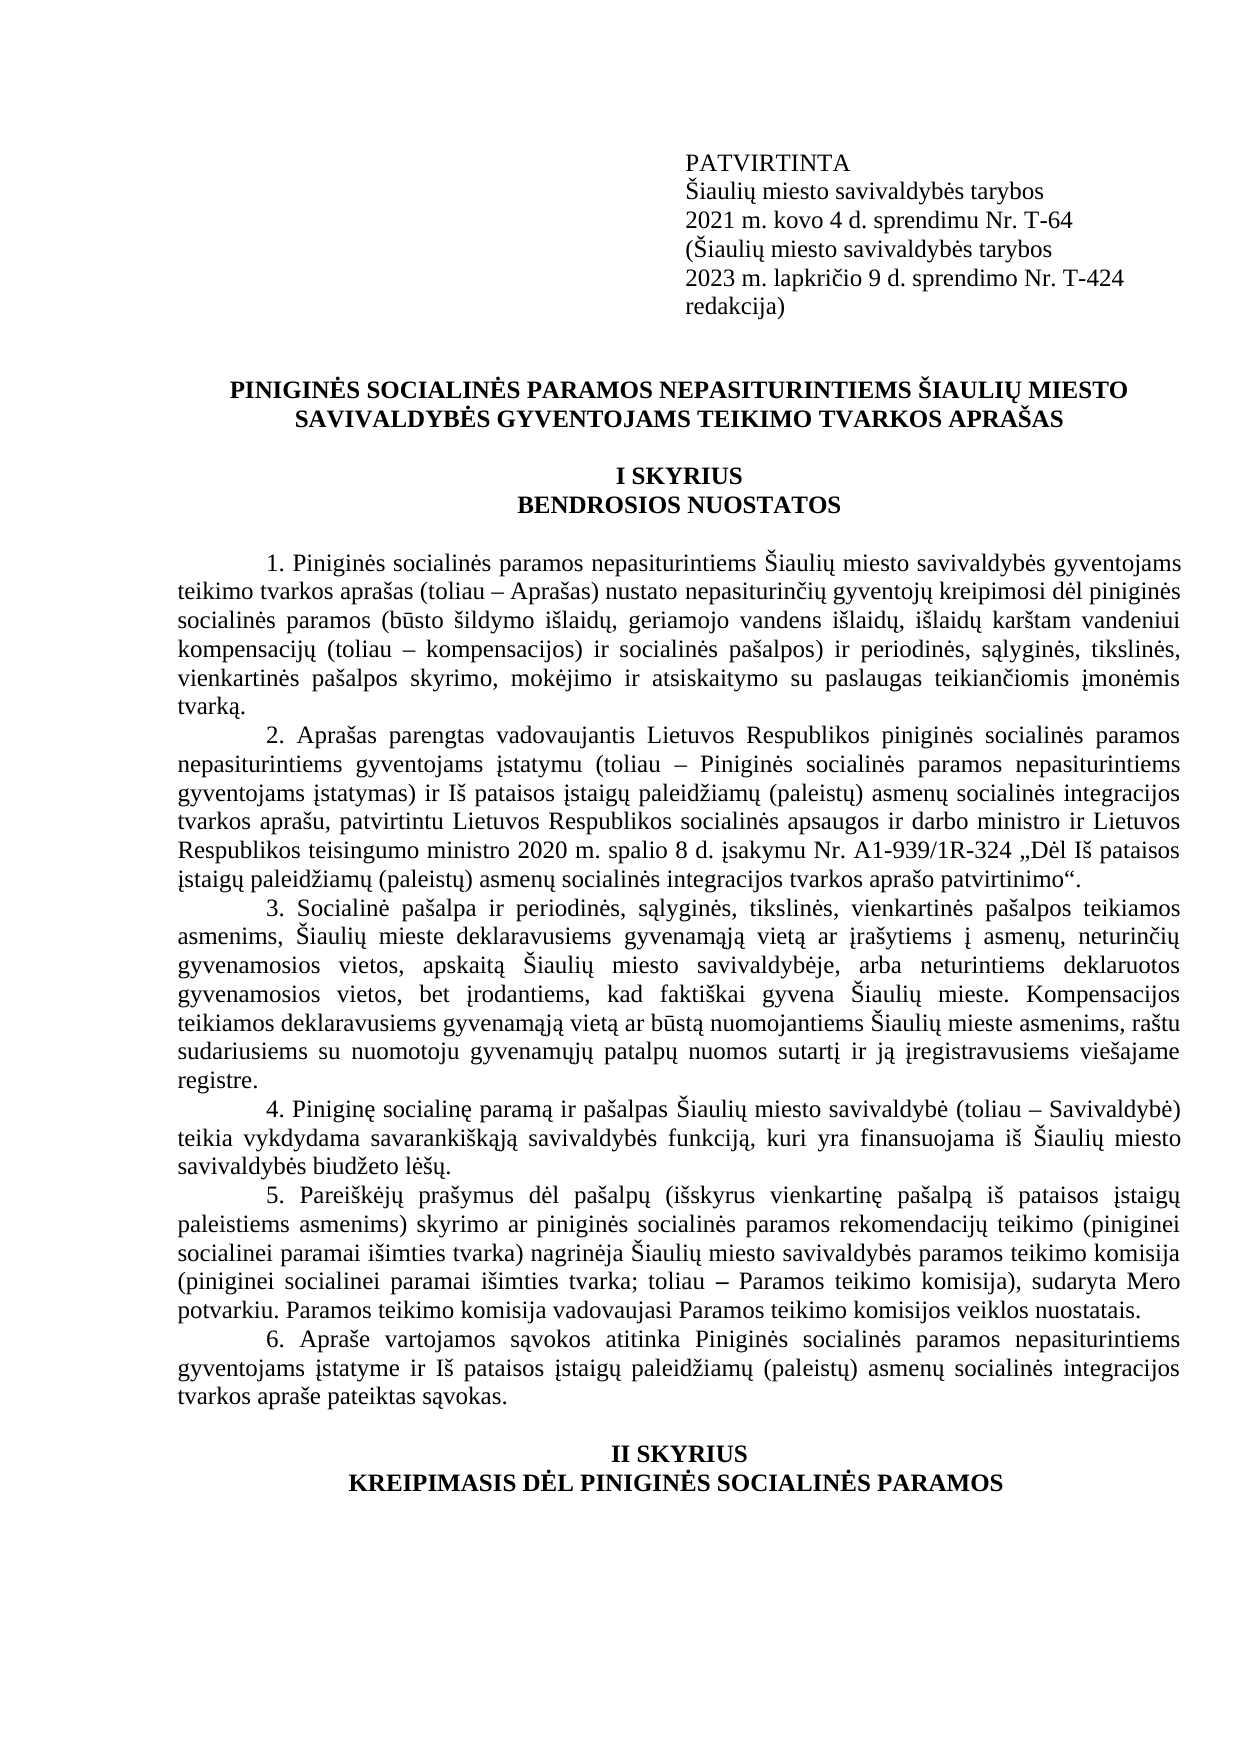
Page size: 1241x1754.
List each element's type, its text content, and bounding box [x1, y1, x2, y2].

text PINIGINĖS SOCIALINĖS PARAMOS NEPASITURINTIEMS ŠIAULIŲ MIESTO SAVIVALDYBĖS GYVENTOJAMS TEIKIMO TVARKOS APRAŠAS [177, 375, 1181, 433]
text 4. Piniginę socialinę paramą ir pašalpas Šiaulių miesto savivaldybė (toliau – Savivaldybė) teikia vykdydama savarankiškąją savivaldybės funkciją, kuri yra finansuojama iš Šiaulių miesto savivaldybės biudžeto lėšų. [177, 1094, 1181, 1180]
text redakcija) [177, 291, 1181, 320]
text 5. Pareiškėjų prašymus dėl pašalpų (išskyrus vienkartinę pašalpą iš pataisos įstaigų paleistiems asmenims) skyrimo ar piniginės socialinės paramos rekomendacijų teikimo (piniginei socialinei paramai išimties tvarka) nagrinėja Šiaulių miesto savivaldybės paramos teikimo komisija (piniginei socialinei paramai išimties tvarka; toliau – Paramos teikimo komisija), sudaryta Mero potvarkiu. Paramos teikimo komisija vadovaujasi Paramos teikimo komisijos veiklos nuostatais. [177, 1180, 1181, 1324]
text 2021 m. kovo 4 d. sprendimu Nr. T-64 [177, 205, 1181, 234]
text 2023 m. lapkričio 9 d. sprendimo Nr. T-424 [177, 263, 1181, 291]
text I SKYRIUS [177, 461, 1181, 490]
text PATVIRTINTA [177, 148, 1181, 176]
text 2. Aprašas parengtas vadovaujantis Lietuvos Respublikos piniginės socialinės paramos nepasiturintiems gyventojams įstatymu (toliau – Piniginės socialinės paramos nepasiturintiems gyventojams įstatymas) ir Iš pataisos įstaigų paleidžiamų (paleistų) asmenų socialinės integracijos tvarkos aprašu, patvirtintu Lietuvos Respublikos socialinės apsaugos ir darbo ministro ir Lietuvos Respublikos teisingumo ministro 2020 m. spalio 8 d. įsakymu Nr. A1-939/1R-324 „Dėl Iš pataisos įstaigų paleidžiamų (paleistų) asmenų socialinės integracijos tvarkos aprašo patvirtinimo“. [177, 720, 1181, 893]
text 3. Socialinė pašalpa ir periodinės, sąlyginės, tikslinės, vienkartinės pašalpos teikiamos asmenims, Šiaulių mieste deklaravusiems gyvenamąją vietą ar įrašytiems į asmenų, neturinčių gyvenamosios vietos, apskaitą Šiaulių miesto savivaldybėje, arba neturintiems deklaruotos gyvenamosios vietos, bet įrodantiems, kad faktiškai gyvena Šiaulių mieste. Kompensacijos teikiamos deklaravusiems gyvenamąją vietą ar būstą nuomojantiems Šiaulių mieste asmenims, raštu sudariusiems su nuomotoju gyvenamųjų patalpų nuomos sutartį ir ją įregistravusiems viešajame registre. [177, 893, 1181, 1094]
text Šiaulių miesto savivaldybės tarybos [177, 176, 1181, 205]
subtitle KREIPIMASIS DĖL PINIGINĖS SOCIALINĖS PARAMOS [177, 1468, 1181, 1496]
text II SKYRIUS [177, 1439, 1181, 1468]
text 1. Piniginės socialinės paramos nepasiturintiems Šiaulių miesto savivaldybės gyventojams teikimo tvarkos aprašas (toliau – Aprašas) nustato nepasiturinčių gyventojų kreipimosi dėl piniginės socialinės paramos (būsto šildymo išlaidų, geriamojo vandens išlaidų, išlaidų karštam vandeniui kompensacijų (toliau – kompensacijos) ir socialinės pašalpos) ir periodinės, sąlyginės, tikslinės, vienkartinės pašalpos skyrimo, mokėjimo ir atsiskaitymo su paslaugas teikiančiomis įmonėmis tvarką. [177, 548, 1181, 720]
text BENDROSIOS NUOSTATOS [177, 490, 1181, 519]
text 6. Apraše vartojamos sąvokos atitinka Piniginės socialinės paramos nepasiturintiems gyventojams įstatyme ir Iš pataisos įstaigų paleidžiamų (paleistų) asmenų socialinės integracijos tvarkos apraše pateiktas sąvokas. [177, 1324, 1181, 1410]
text (Šiaulių miesto savivaldybės tarybos [177, 234, 1181, 263]
